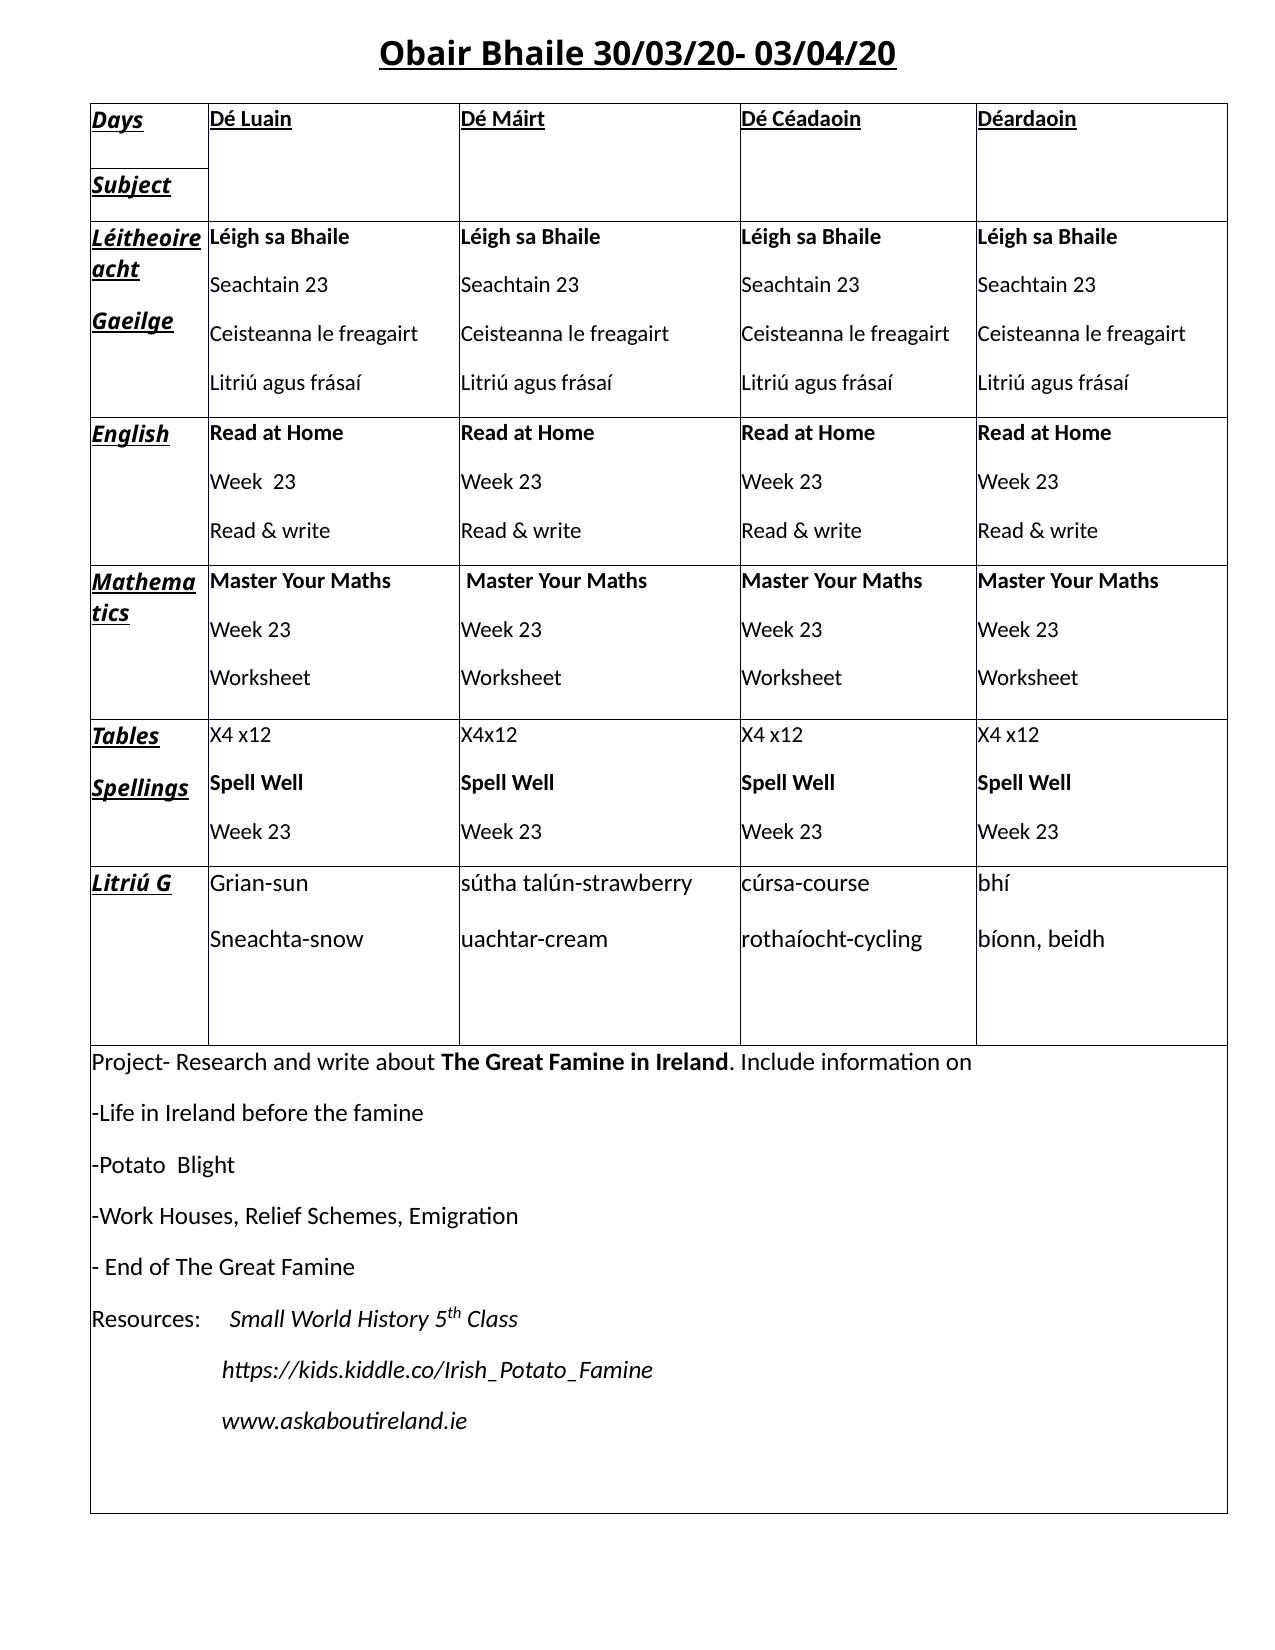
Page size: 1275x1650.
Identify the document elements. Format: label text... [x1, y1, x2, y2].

table_cell Read at Home Week 23 Read & write [209, 418, 459, 565]
table_cell cúrsa-course rothaíocht-cycling [741, 867, 976, 1045]
table_header Dé Céadaoin [741, 104, 976, 221]
table_header Dé Luain [209, 104, 459, 221]
table_cell X4 x12 Spell Well Week 23 [741, 720, 976, 866]
table_cell Project- Research and write about The Great Famine in Ireland. Include information on -Life in Ireland before the famine -Potato Blight -Work Houses, Relief Schemes, Emigration - End of The Great Famine Resources: Small World History 5th Class https://kids.kiddle.co/Irish_Potato_Famine www.askaboutireland.ie [91, 1046, 1227, 1512]
table_cell Read at Home Week 23 Read & write [460, 418, 740, 565]
table_cell Master Your Maths Week 23 Worksheet [977, 566, 1227, 719]
table_cell English [91, 418, 208, 565]
table_cell Master Your Maths Week 23 Worksheet [741, 566, 976, 719]
table_cell Léigh sa Bhaile Seachtain 23 Ceisteanna le freagairt Litriú agus frásaí [741, 222, 976, 417]
table_cell Léigh sa Bhaile Seachtain 23 Ceisteanna le freagairt Litriú agus frásaí [209, 222, 459, 417]
table_cell Léitheoireacht Gaeilge [91, 222, 208, 417]
table_cell Litriú G [91, 867, 208, 1045]
table_cell Master Your Maths Week 23 Worksheet [209, 566, 459, 719]
table_cell X4x12 Spell Well Week 23 [460, 720, 740, 866]
table_cell bhí bíonn, beidh [977, 867, 1227, 1045]
table_cell Grian-sun Sneachta-snow [209, 867, 459, 1045]
table_header Déardaoin [977, 104, 1227, 221]
table_header Dé Máirt [460, 104, 740, 221]
table_cell Léigh sa Bhaile Seachtain 23 Ceisteanna le freagairt Litriú agus frásaí [977, 222, 1227, 417]
table_cell Mathematics [91, 566, 208, 719]
table_cell X4 x12 Spell Well Week 23 [209, 720, 459, 866]
table_cell Subject [91, 169, 208, 221]
table_cell Tables Spellings [91, 720, 208, 866]
table_cell Read at Home Week 23 Read & write [977, 418, 1227, 565]
table_cell Léigh sa Bhaile Seachtain 23 Ceisteanna le freagairt Litriú agus frásaí [460, 222, 740, 417]
table_cell sútha talún-strawberry uachtar-cream [460, 867, 740, 1045]
table_cell Master Your Maths Week 23 Worksheet [460, 566, 740, 719]
table_header Days [91, 104, 208, 168]
table_cell X4 x12 Spell Well Week 23 [977, 720, 1227, 866]
table_cell Read at Home Week 23 Read & write [741, 418, 976, 565]
